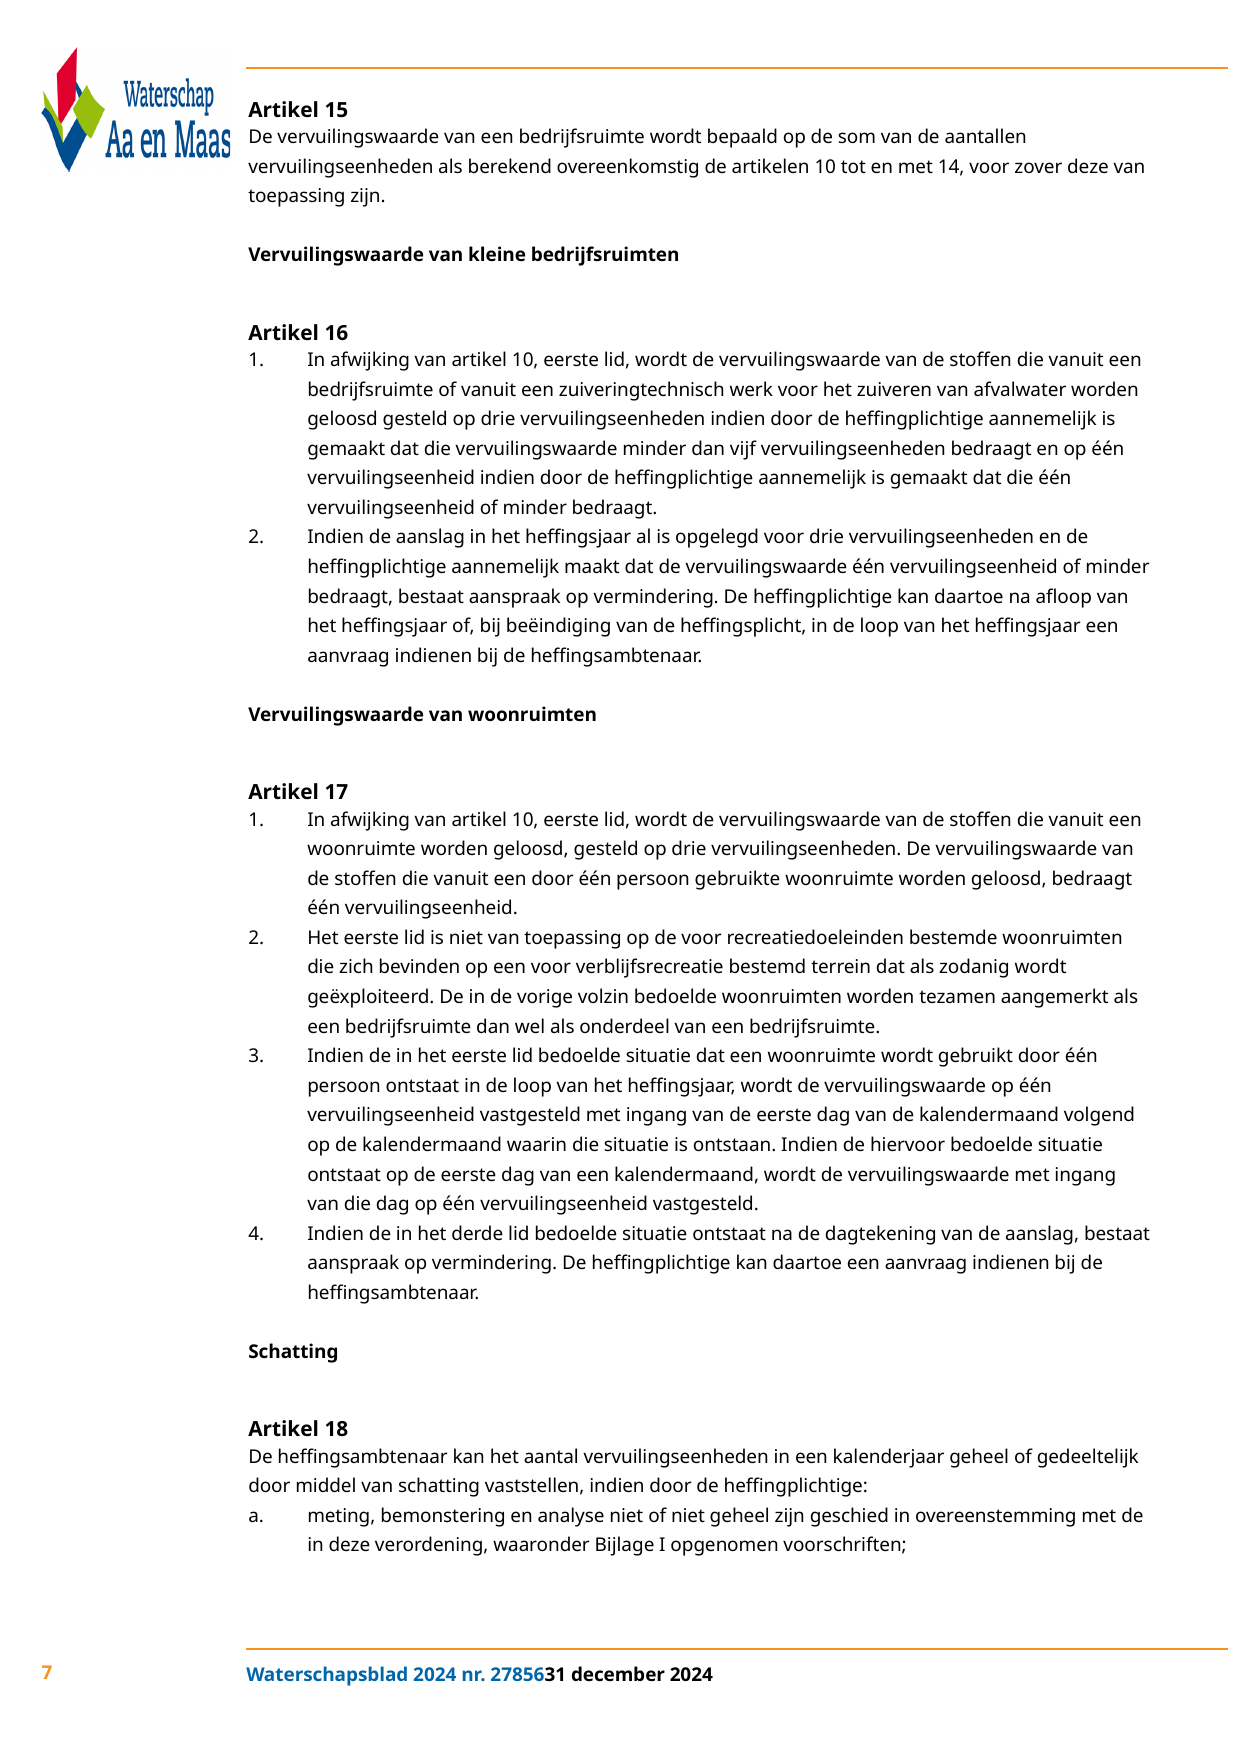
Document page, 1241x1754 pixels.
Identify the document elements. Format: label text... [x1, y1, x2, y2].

text Artikel 18 [248, 1414, 1152, 1443]
list Indien de in het derde lid bedoelde situatie ontstaat na de dagtekening van de aanslag, bestaat aanspraak op vermindering. De heffingplichtige kan daartoe een aanvraag indienen bij de heffingsambtenaar. [248, 1220, 1152, 1305]
text Artikel 17 [248, 777, 1152, 806]
text De vervuilingswaarde van een bedrijfsruimte wordt bepaald op de som van de aantallen vervuilingseenheden als berekend overeenkomstig de artikelen 10 tot en met 14, voor zover deze van toepassing zijn. [248, 123, 1152, 208]
list In afwijking van artikel 10, eerste lid, wordt de vervuilingswaarde van de stoffen die vanuit een bedrijfsruimte of vanuit een zuiveringtechnisch werk voor het zuiveren van afvalwater worden geloosd gesteld op drie vervuilingseenheden indien door de heffingplichtige aannemelijk is gemaakt dat die vervuilingswaarde minder dan vijf vervuilingseenheden bedraagt en op één vervuilingseenheid indien door de heffingplichtige aannemelijk is gemaakt dat die één vervuilingseenheid of minder bedraagt. [248, 346, 1152, 520]
text Vervuilingswaarde van woonruimten [248, 701, 1152, 727]
list Indien de aanslag in het heffingsjaar al is opgelegd voor drie vervuilingseenheden en de heffingplichtige aannemelijk maakt dat de vervuilingswaarde één vervuilingseenheid of minder bedraagt, bestaat aanspraak op vermindering. De heffingplichtige kan daartoe na afloop van het heffingsjaar of, bij beëindiging van de heffingsplicht, in de loop van het heffingsjaar een aanvraag indienen bij de heffingsambtenaar. [248, 524, 1152, 668]
text De heffingsambtenaar kan het aantal vervuilingseenheden in een kalenderjaar geheel of gedeeltelijk door middel van schatting vaststellen, indien door de heffingplichtige: [248, 1443, 1152, 1498]
list meting, bemonstering en analyse niet of niet geheel zijn geschied in overeenstemming met de in deze verordening, waaronder Bijlage I opgenomen voorschriften; [248, 1502, 1152, 1557]
list Indien de in het eerste lid bedoelde situatie dat een woonruimte wordt gebruikt door één persoon ontstaat in de loop van het heffingsjaar, wordt de vervuilingswaarde op één vervuilingseenheid vastgesteld met ingang van de eerste dag van de kalendermaand volgend op de kalendermaand waarin die situatie is ontstaan. Indien de hiervoor bedoelde situatie ontstaat op de eerste dag van een kalendermaand, wordt de vervuilingswaarde met ingang van die dag op één vervuilingseenheid vastgesteld. [248, 1042, 1152, 1216]
text Schatting [248, 1338, 1152, 1364]
list In afwijking van artikel 10, eerste lid, wordt de vervuilingswaarde van de stoffen die vanuit een woonruimte worden geloosd, gesteld op drie vervuilingseenheden. De vervuilingswaarde van de stoffen die vanuit een door één persoon gebruikte woonruimte worden geloosd, bedraagt één vervuilingseenheid. [248, 806, 1152, 920]
list Het eerste lid is niet van toepassing op de voor recreatiedoeleinden bestemde woonruimten die zich bevinden op een voor verblijfsrecreatie bestemd terrein dat als zodanig wordt geëxploiteerd. De in de vorige volzin bedoelde woonruimten worden tezamen aangemerkt als een bedrijfsruimte dan wel als onderdeel van een bedrijfsruimte. [248, 924, 1152, 1038]
text Vervuilingswaarde van kleine bedrijfsruimten [248, 242, 1152, 267]
text Artikel 15 [248, 95, 1152, 123]
picture [41, 47, 231, 172]
text Artikel 16 [248, 318, 1152, 346]
